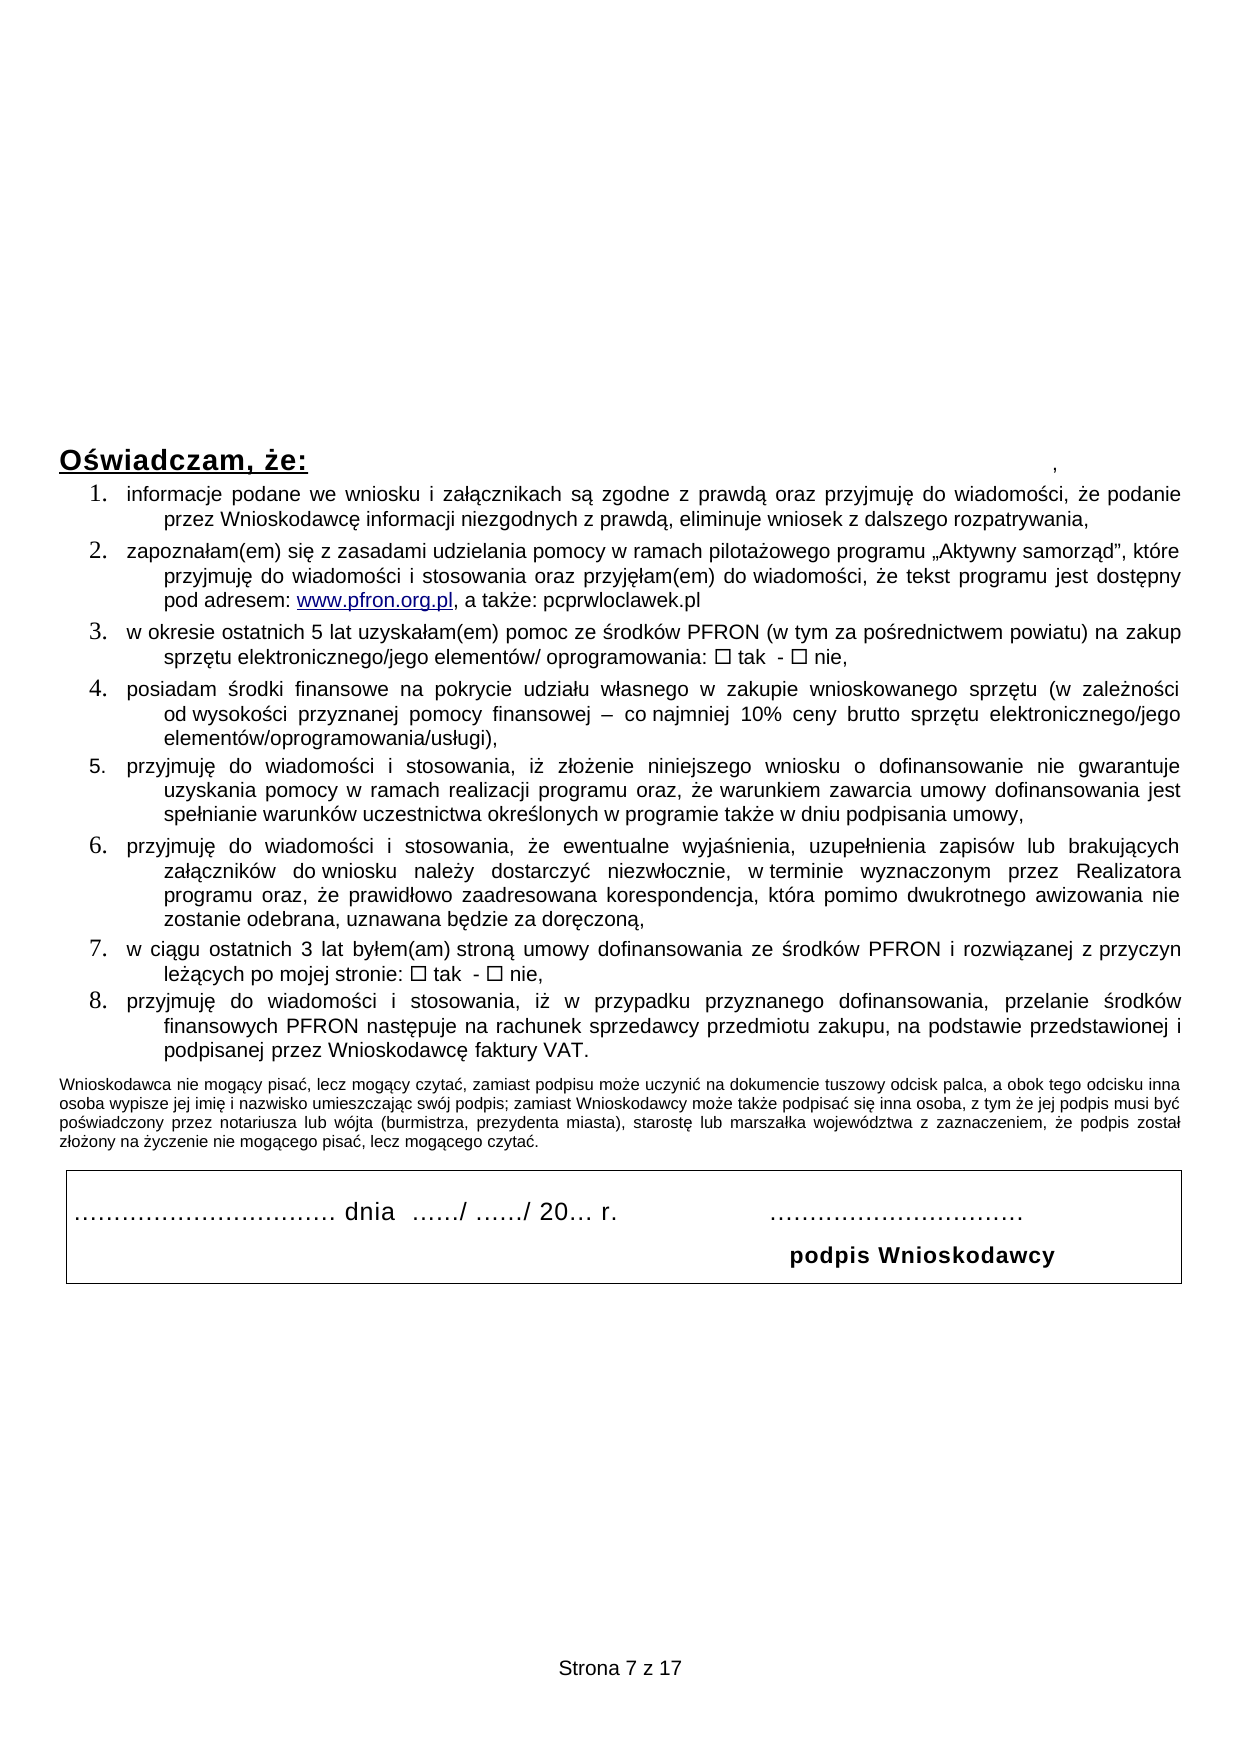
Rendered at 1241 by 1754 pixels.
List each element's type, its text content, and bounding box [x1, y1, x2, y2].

list zapoznałam(em) się z zasadami udzielania pomocy w ramach pilotażowego programu „Aktywny samorząd”, które przyjmuję do wiadomości i stosowania oraz przyjęłam(em) do wiadomości, że tekst programu jest dostępny pod adresem: www.pfron.org.pl, a także: pcprwloclawek.pl [89, 535, 1181, 612]
text Wnioskodawca nie mogący pisać, lecz mogący czytać, zamiast podpisu może uczynić na dokumencie tuszowy odcisk palca, a obok tego odcisku inna osoba wypisze jej imię i nazwisko umieszczając swój podpis; zamiast Wnioskodawcy może także podpisać się inna osoba, z tym że jej podpis musi być poświadczony przez notariusza lub wójta (burmistrza, prezydenta miasta), starostę lub marszałka województwa z zaznaczeniem, że podpis został złożony na życzenie nie mogącego pisać, lecz mogącego czytać. [59, 1074, 1181, 1151]
list przyjmuję do wiadomości i stosowania, iż złożenie niniejszego wniosku o dofinansowanie nie gwarantuje uzyskania pomocy w ramach realizacji programu oraz, że warunkiem zawarcia umowy dofinansowania jest spełnianie warunków uczestnictwa określonych w programie także w dniu podpisania umowy, [89, 754, 1181, 826]
list przyjmuję do wiadomości i stosowania, iż w przypadku przyznanego dofinansowania, przelanie środków finansowych PFRON następuje na rachunek sprzedawcy przedmiotu zakupu, na podstawie przedstawionej i podpisanej przez Wnioskodawcę faktury VAT. [89, 985, 1181, 1062]
list posiadam środki finansowe na pokrycie udziału własnego w zakupie wnioskowanego sprzętu (w zależności od wysokości przyznanej pomocy finansowej – co najmniej 10% ceny brutto sprzętu elektronicznego/jego elementów/oprogramowania/usługi), [89, 673, 1181, 750]
table_header ................................. dnia ....../ ....../ 20... r. ................................ podpis Wnioskodawcy [67, 1171, 1181, 1283]
list w ciągu ostatnich 3 lat byłem(am) stroną umowy dofinansowania ze środków PFRON i rozwiązanej z przyczyn leżących po mojej stronie:  tak -  nie, [89, 933, 1181, 985]
list przyjmuję do wiadomości i stosowania, że ewentualne wyjaśnienia, uzupełnienia zapisów lub brakujących załączników do wniosku należy dostarczyć niezwłocznie, w terminie wyznaczonym przez Realizatora programu oraz, że prawidłowo zaadresowana korespondencja, która pomimo dwukrotnego awizowania nie zostanie odebrana, uznawana będzie za doręczoną, [89, 830, 1181, 931]
list informacje podane we wniosku i załącznikach są zgodne z prawdą oraz przyjmuję do wiadomości, że podanie przez Wnioskodawcę informacji niezgodnych z prawdą, eliminuje wniosek z dalszego rozpatrywania, [89, 478, 1181, 531]
list w okresie ostatnich 5 lat uzyskałam(em) pomoc ze środków PFRON (w tym za pośrednictwem powiatu) na zakup sprzętu elektronicznego/jego elementów/ oprogramowania:  tak -  nie, [89, 616, 1181, 669]
text Oświadczam, że: , [59, 443, 1181, 476]
